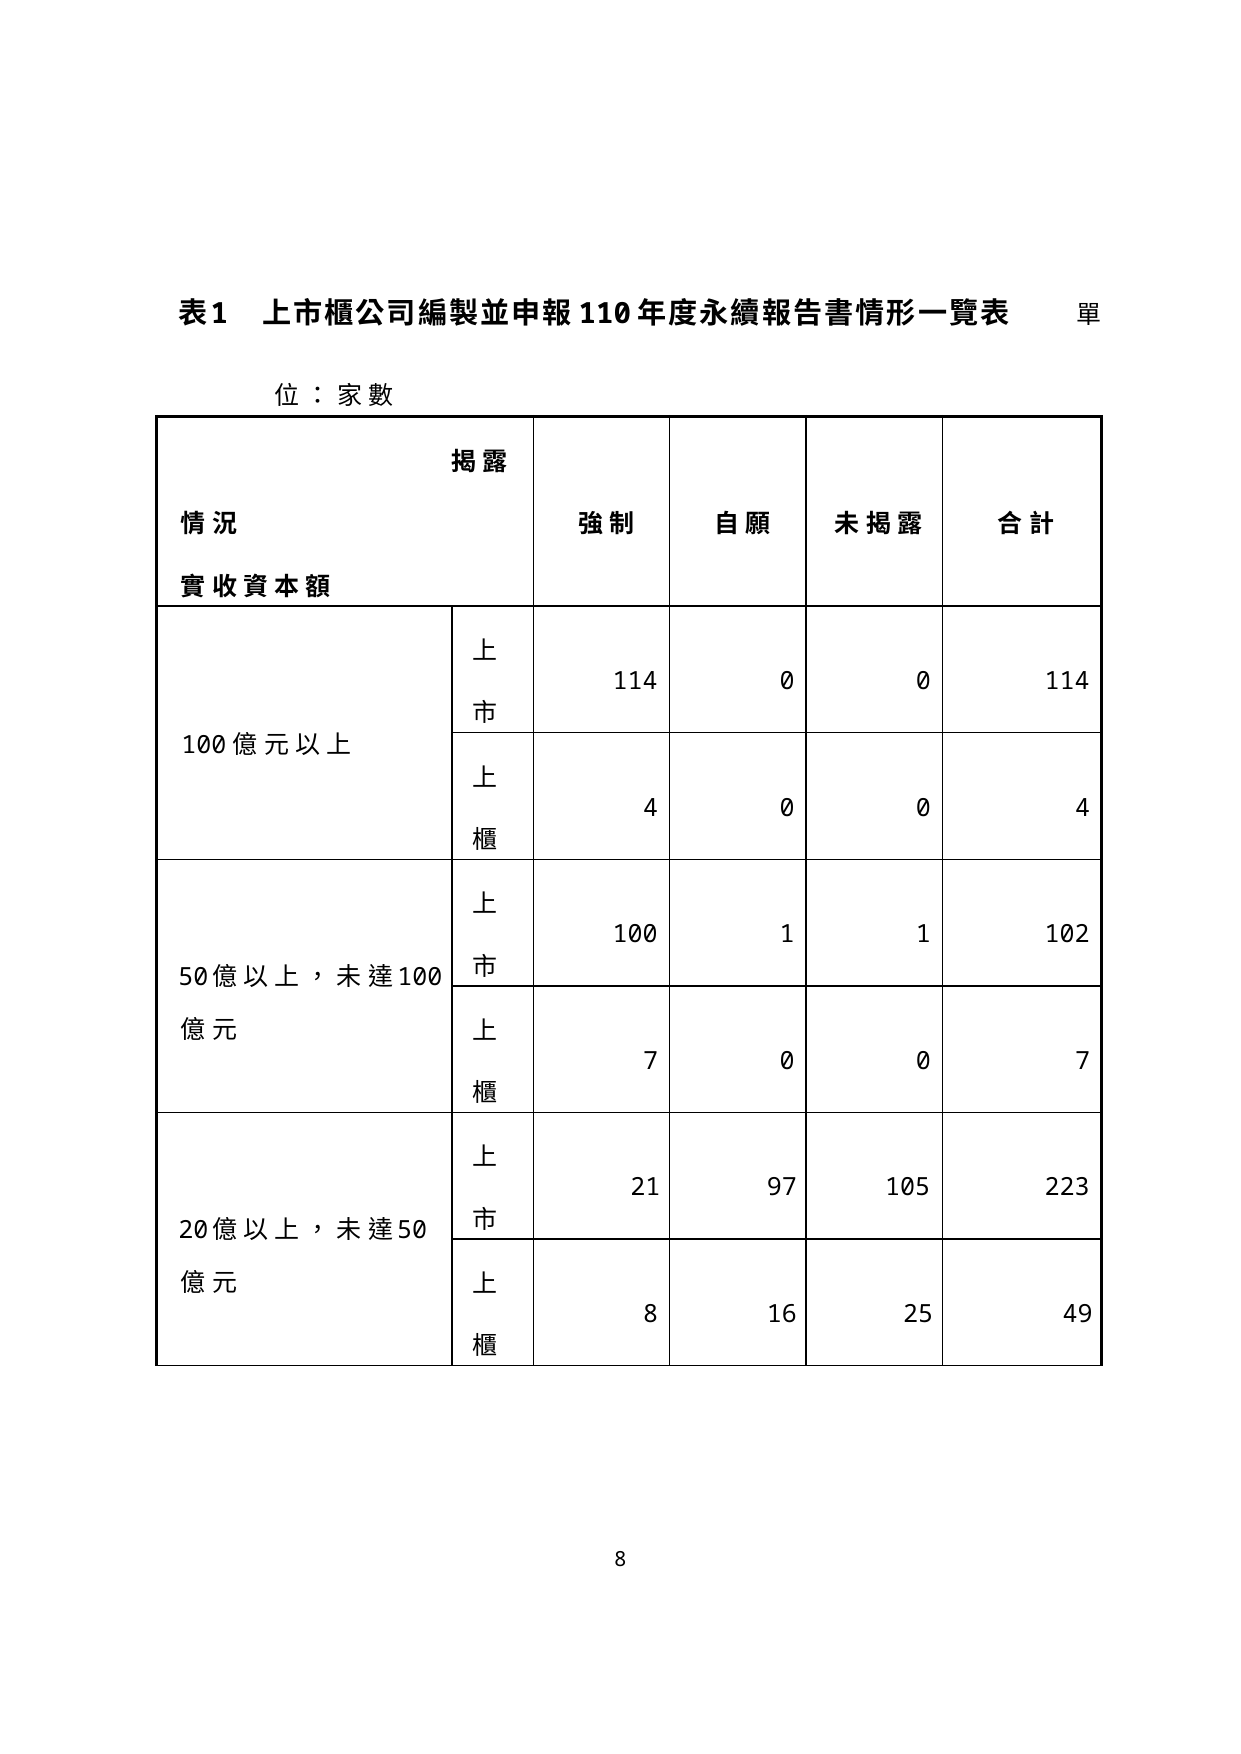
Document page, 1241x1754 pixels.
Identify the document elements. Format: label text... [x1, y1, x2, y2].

table_cell 上櫃 [453, 987, 533, 1112]
table_cell 0 [807, 987, 942, 1112]
table_cell 114 [534, 607, 669, 732]
table_cell 上櫃 [453, 733, 533, 858]
table_cell 100 [534, 860, 669, 985]
table_cell 0 [807, 733, 942, 858]
table_cell 50億以上，未達100億元 [158, 860, 451, 1112]
table_cell 20億以上，未達50億元 [158, 1113, 451, 1365]
table_cell 114 [943, 607, 1100, 732]
table_cell 97 [670, 1113, 805, 1238]
table_cell 49 [943, 1240, 1100, 1365]
table_cell 0 [807, 607, 942, 732]
table_cell 100億元以上 [158, 607, 451, 858]
table_cell 0 [670, 733, 805, 858]
table_cell 105 [807, 1113, 942, 1238]
text 表1 上市櫃公司編製並申報110年度永續報告書情形一覽表 單位：家數 [148, 227, 1122, 415]
table_cell 25 [807, 1240, 942, 1365]
table_cell 上市 [453, 1113, 533, 1238]
table_cell 7 [534, 987, 669, 1112]
table_cell 102 [943, 860, 1100, 985]
table_cell 4 [943, 733, 1100, 858]
table_cell 16 [670, 1240, 805, 1365]
table_cell 21 [534, 1113, 669, 1238]
table_cell 上櫃 [453, 1240, 533, 1365]
table_cell 7 [943, 987, 1100, 1112]
table_cell 上市 [453, 860, 533, 985]
table_cell 4 [534, 733, 669, 858]
table_cell 8 [534, 1240, 669, 1365]
table_cell 0 [670, 607, 805, 732]
table_cell 223 [943, 1113, 1100, 1238]
table_header 合計 [943, 418, 1100, 605]
table_header 自願 [670, 418, 805, 605]
table_header 未揭露 [807, 418, 942, 605]
table_header 強制 [534, 418, 669, 605]
table_cell 1 [807, 860, 942, 985]
table_header 揭露情況 實收資本額 [158, 418, 533, 605]
table_cell 0 [670, 987, 805, 1112]
table_cell 1 [670, 860, 805, 985]
table_cell 上市 [453, 607, 533, 732]
